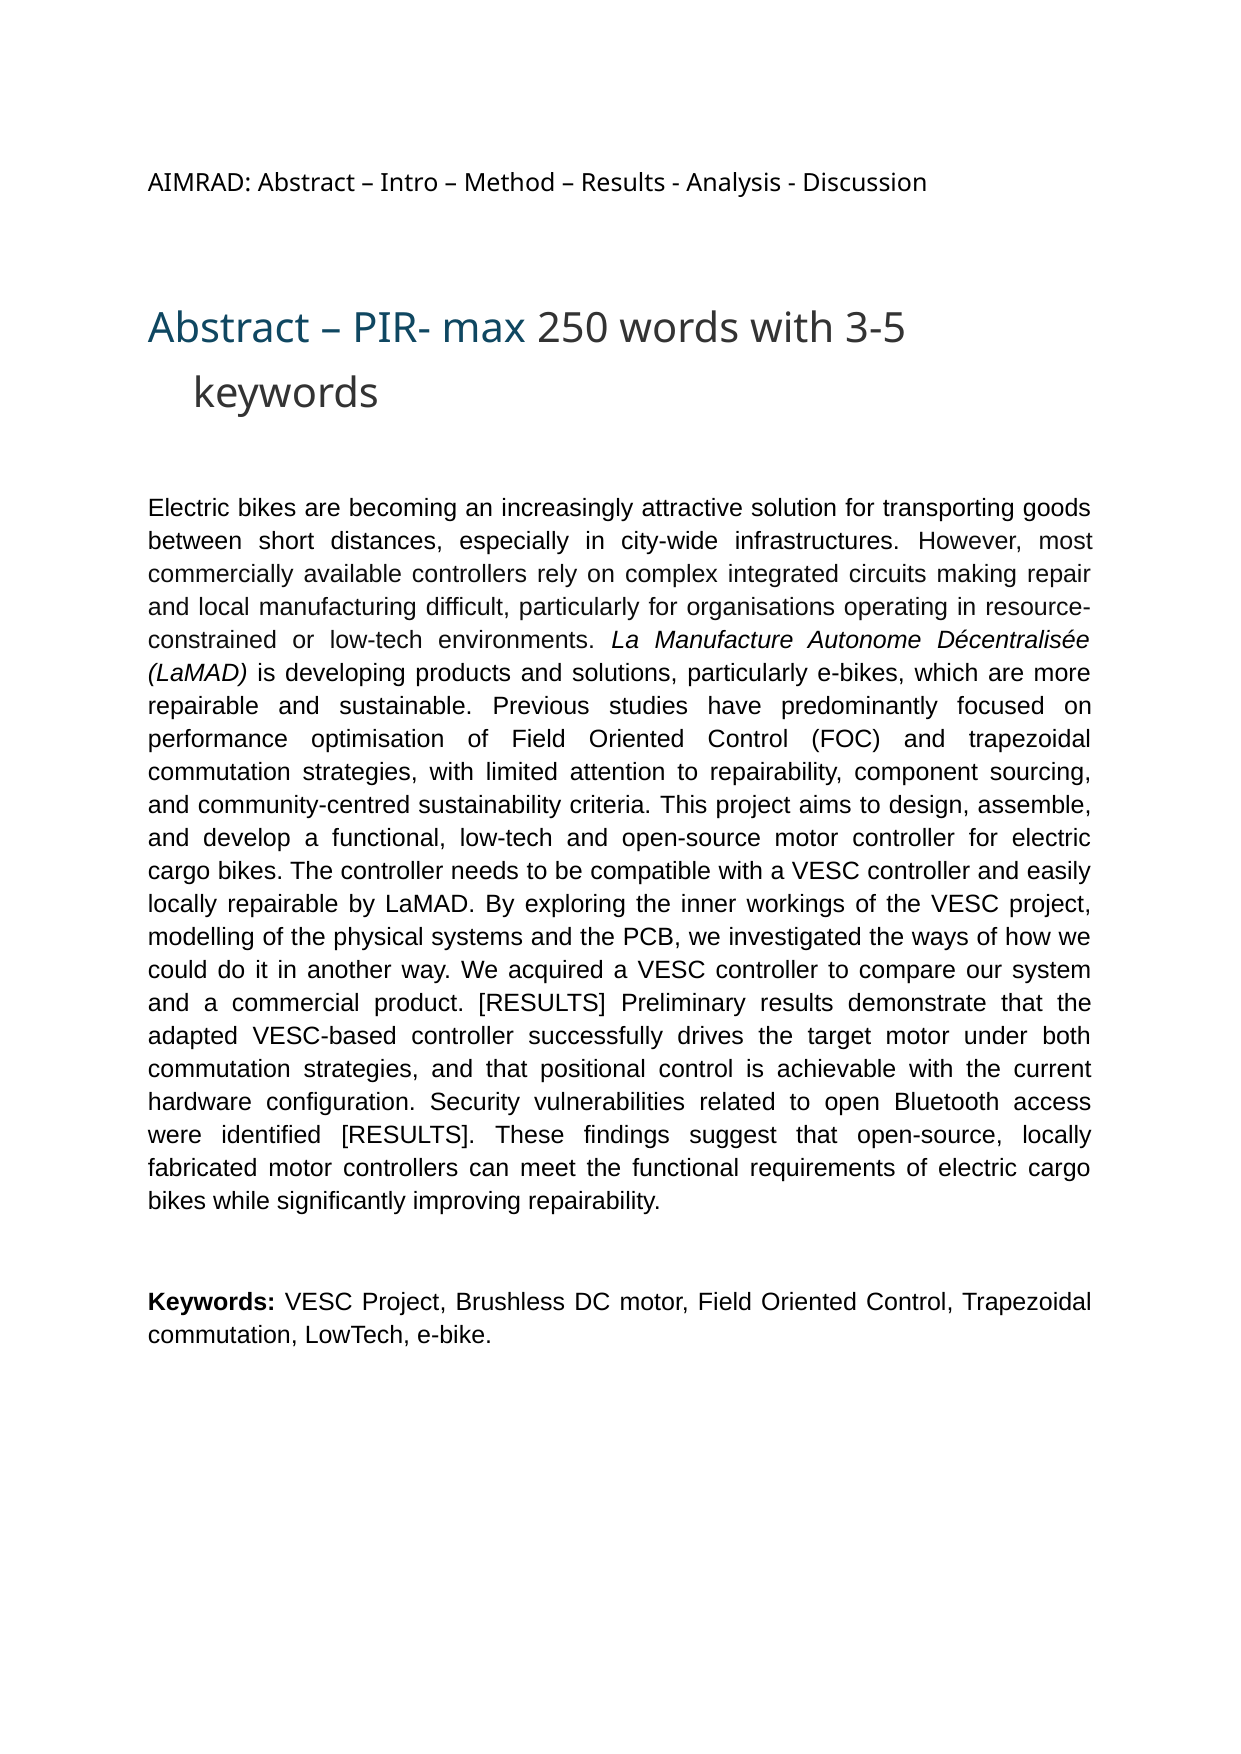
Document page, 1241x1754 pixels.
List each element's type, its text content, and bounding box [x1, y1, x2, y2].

text AIMRAD: Abstract – Intro – Method – Results - Analysis - Discussion [148, 165, 1093, 199]
text Electric bikes are becoming an increasingly attractive solution for transporting goods between short distances, especially in city-wide infrastructures. However, most commercially available controllers rely on complex integrated circuits making repair and local manufacturing difficult, particularly for organisations operating in resource-constrained or low-tech environments. La Manufacture Autonome Décentralisée (LaMAD) is developing products and solutions, particularly e-bikes, which are more repairable and sustainable. Previous studies have predominantly focused on performance optimisation of Field Oriented Control (FOC) and trapezoidal commutation strategies, with limited attention to repairability, component sourcing, and community-centred sustainability criteria. This project aims to design, assemble, and develop a functional, low-tech and open-source motor controller for electric cargo bikes. The controller needs to be compatible with a VESC controller and easily locally repairable by LaMAD. By exploring the inner workings of the VESC project, modelling of the physical systems and the PCB, we investigated the ways of how we could do it in another way. We acquired a VESC controller to compare our system and a commercial product. [RESULTS] Preliminary results demonstrate that the adapted VESC-based controller successfully drives the target motor under both commutation strategies, and that positional control is achievable with the current hardware configuration. Security vulnerabilities related to open Bluetooth access were identified [RESULTS]. These findings suggest that open-source, locally fabricated motor controllers can meet the functional requirements of electric cargo bikes while significantly improving repairability. [148, 493, 1093, 1215]
subtitle Abstract – PIR- max 250 words with 3-5 keywords [148, 298, 1093, 420]
text Keywords: VESC Project, Brushless DC motor, Field Oriented Control, Trapezoidal commutation, LowTech, e-bike. [148, 1287, 1093, 1348]
